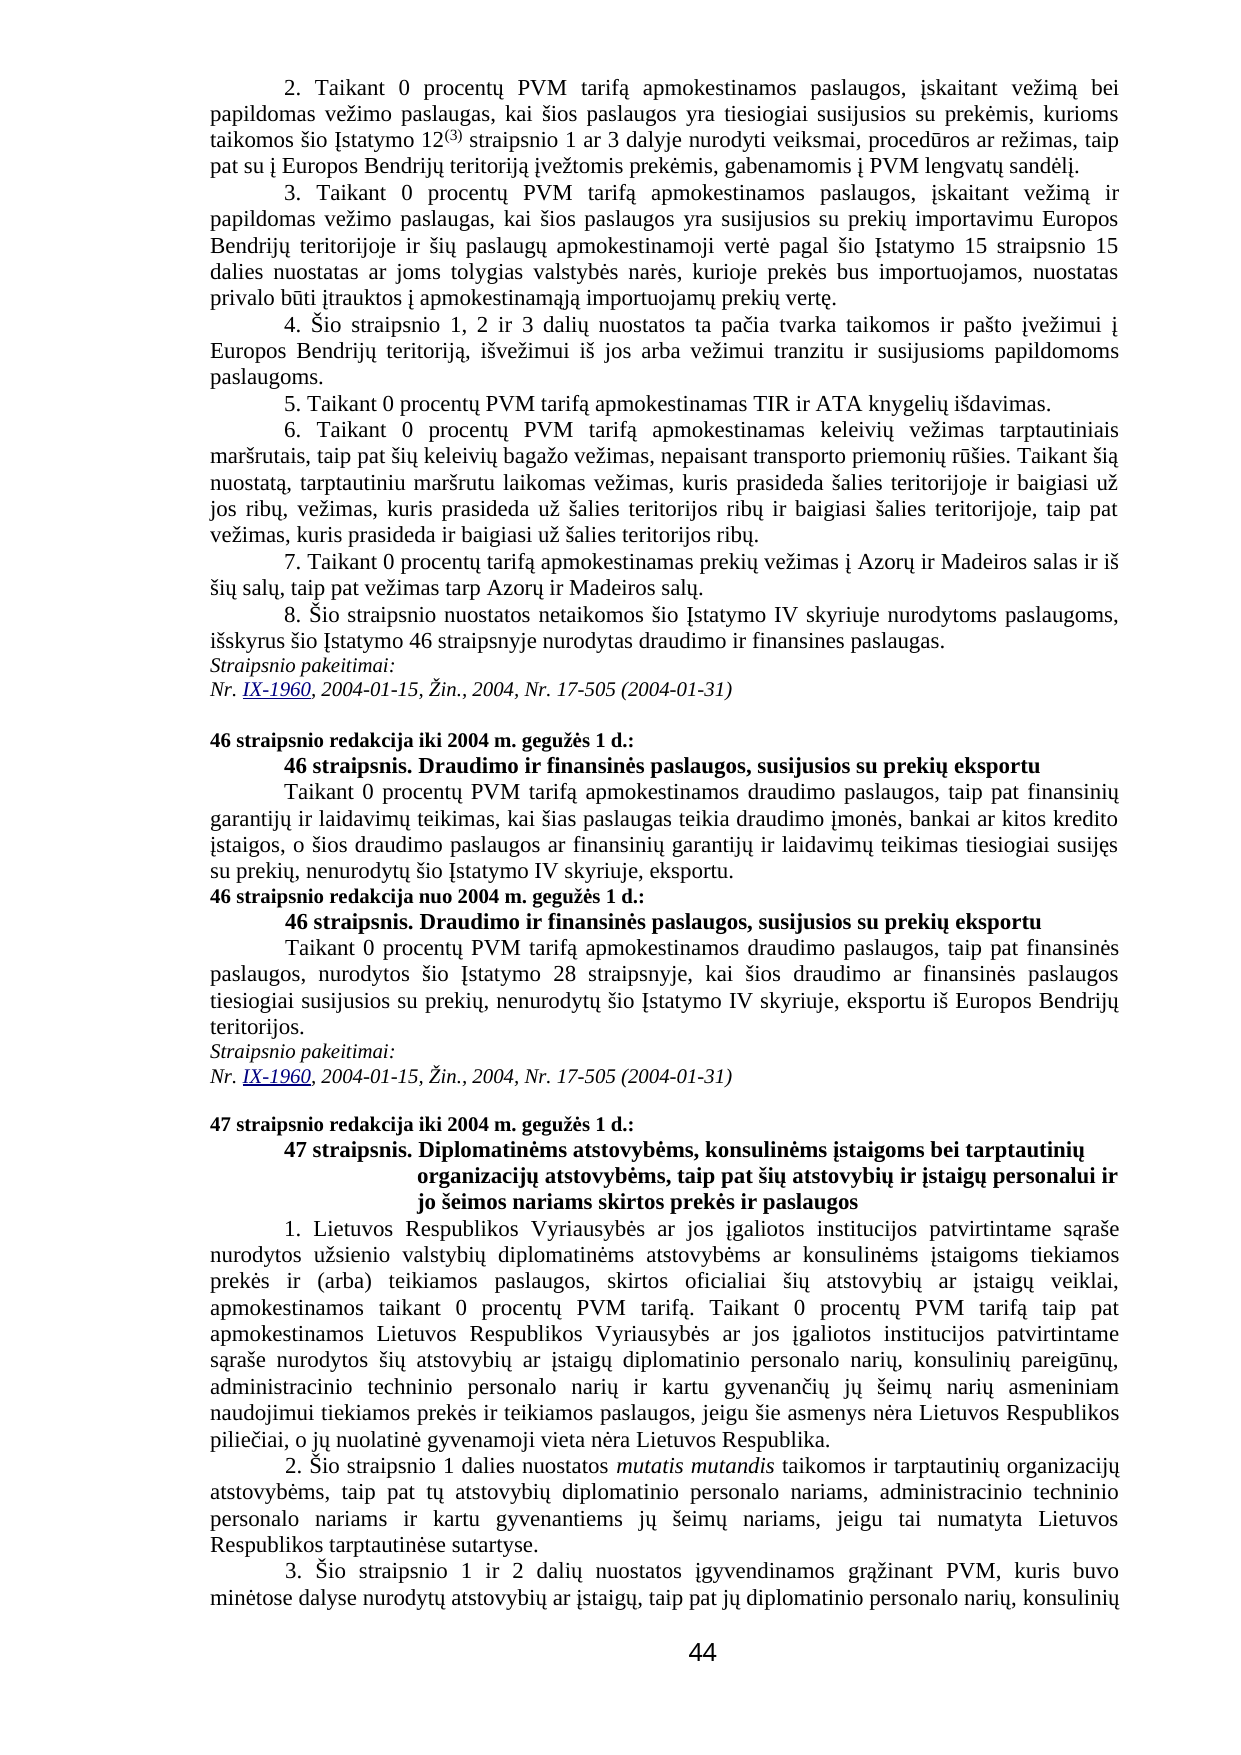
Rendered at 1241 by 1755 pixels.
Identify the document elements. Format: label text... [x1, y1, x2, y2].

text 4. Šio straipsnio 1, 2 ir 3 dalių nuostatos ta pačia tvarka taikomos ir pašto įvežimui į Europos Bendrijų teritoriją, išvežimui iš jos arba vežimui tranzitu ir susijusioms papildomoms paslaugoms. [210, 311, 1120, 390]
text 47 straipsnis. Diplomatinėms atstovybėms, konsulinėms įstaigoms bei tarptautinių [210, 1136, 1120, 1162]
text Straipsnio pakeitimai: [210, 1039, 1120, 1063]
text 46 straipsnio redakcija nuo 2004 m. gegužės 1 d.: [210, 884, 1120, 908]
text 7. Taikant 0 procentų tarifą apmokestinamas prekių vežimas į Azorų ir Madeiros salas ir iš šių salų, taip pat vežimas tarp Azorų ir Madeiros salų. [210, 548, 1120, 601]
text 46 straipsnis. Draudimo ir finansinės paslaugos, susijusios su prekių eksportu [210, 752, 1120, 778]
text 1. Lietuvos Respublikos Vyriausybės ar jos įgaliotos institucijos patvirtintame sąraše nurodytos užsienio valstybių diplomatinėms atstovybėms ar konsulinėms įstaigoms tiekiamos prekės ir (arba) teikiamos paslaugos, skirtos oficialiai šių atstovybių ar įstaigų veiklai, apmokestinamos taikant 0 procentų PVM tarifą. Taikant 0 procentų PVM tarifą taip pat apmokestinamos Lietuvos Respublikos Vyriausybės ar jos įgaliotos institucijos patvirtintame sąraše nurodytos šių atstovybių ar įstaigų diplomatinio personalo narių, konsulinių pareigūnų, administracinio techninio personalo narių ir kartu gyvenančių jų šeimų narių asmeniniam naudojimui tiekiamos prekės ir teikiamos paslaugos, jeigu šie asmenys nėra Lietuvos Respublikos piliečiai, o jų nuolatinė gyvenamoji vieta nėra Lietuvos Respublika. [210, 1215, 1120, 1452]
text 6. Taikant 0 procentų PVM tarifą apmokestinamas keleivių vežimas tarptautiniais maršrutais, taip pat šių keleivių bagažo vežimas, nepaisant transporto priemonių rūšies. Taikant šią nuostatą, tarptautiniu maršrutu laikomas vežimas, kuris prasideda šalies teritorijoje ir baigiasi už jos ribų, vežimas, kuris prasideda už šalies teritorijos ribų ir baigiasi šalies teritorijoje, taip pat vežimas, kuris prasideda ir baigiasi už šalies teritorijos ribų. [210, 416, 1120, 548]
text 3. Taikant 0 procentų PVM tarifą apmokestinamos paslaugos, įskaitant vežimą ir papildomas vežimo paslaugas, kai šios paslaugos yra susijusios su prekių importavimu Europos Bendrijų teritorijoje ir šių paslaugų apmokestinamoji vertė pagal šio Įstatymo 15 straipsnio 15 dalies nuostatas ar joms tolygias valstybės narės, kurioje prekės bus importuojamos, nuostatas privalo būti įtrauktos į apmokestinamąją importuojamų prekių vertę. [210, 179, 1120, 311]
text 2. Taikant 0 procentų PVM tarifą apmokestinamos paslaugos, įskaitant vežimą bei papildomas vežimo paslaugas, kai šios paslaugos yra tiesiogiai susijusios su prekėmis, kurioms taikomos šio Įstatymo 12(3) straipsnio 1 ar 3 dalyje nurodyti veiksmai, procedūros ar režimas, taip pat su į Europos Bendrijų teritoriją įvežtomis prekėmis, gabenamomis į PVM lengvatų sandėlį. [210, 73, 1120, 179]
text Straipsnio pakeitimai: [210, 653, 1120, 677]
text Taikant 0 procentų PVM tarifą apmokestinamos draudimo paslaugos, taip pat finansinių garantijų ir laidavimų teikimas, kai šias paslaugas teikia draudimo įmonės, bankai ar kitos kredito įstaigos, o šios draudimo paslaugos ar finansinių garantijų ir laidavimų teikimas tiesiogiai susijęs su prekių, nenurodytų šio Įstatymo IV skyriuje, eksportu. [210, 778, 1120, 884]
text 2. Šio straipsnio 1 dalies nuostatos mutatis mutandis taikomos ir tarptautinių organizacijų atstovybėms, taip pat tų atstovybių diplomatinio personalo nariams, administracinio techninio personalo nariams ir kartu gyvenantiems jų šeimų nariams, jeigu tai numatyta Lietuvos Respublikos tarptautinėse sutartyse. [210, 1452, 1120, 1557]
text 46 straipsnis. Draudimo ir finansinės paslaugos, susijusios su prekių eksportu [285, 908, 1120, 934]
text 47 straipsnio redakcija iki 2004 m. gegužės 1 d.: [210, 1112, 1120, 1136]
text 5. Taikant 0 procentų PVM tarifą apmokestinamas TIR ir ATA knygelių išdavimas. [210, 390, 1120, 416]
text 3. Šio straipsnio 1 ir 2 dalių nuostatos įgyvendinamos grąžinant PVM, kuris buvo minėtose dalyse nurodytų atstovybių ar įstaigų, taip pat jų diplomatinio personalo narių, konsulinių [210, 1557, 1120, 1610]
text Nr. IX-1960, 2004-01-15, Žin., 2004, Nr. 17-505 (2004-01-31) [210, 1063, 1120, 1088]
text 8. Šio straipsnio nuostatos netaikomos šio Įstatymo IV skyriuje nurodytoms paslaugoms, išskyrus šio Įstatymo 46 straipsnyje nurodytas draudimo ir finansines paslaugas. [210, 601, 1120, 653]
text jo šeimos nariams skirtos prekės ir paslaugos [210, 1188, 1120, 1215]
text Nr. IX-1960, 2004-01-15, Žin., 2004, Nr. 17-505 (2004-01-31) [210, 677, 1120, 701]
text Taikant 0 procentų PVM tarifą apmokestinamos draudimo paslaugos, taip pat finansinės paslaugos, nurodytos šio Įstatymo 28 straipsnyje, kai šios draudimo ar finansinės paslaugos tiesiogiai susijusios su prekių, nenurodytų šio Įstatymo IV skyriuje, eksportu iš Europos Bendrijų teritorijos. [210, 934, 1120, 1039]
text organizacijų atstovybėms, taip pat šių atstovybių ir įstaigų personalui ir [210, 1162, 1120, 1188]
text 46 straipsnio redakcija iki 2004 m. gegužės 1 d.: [210, 728, 1120, 752]
